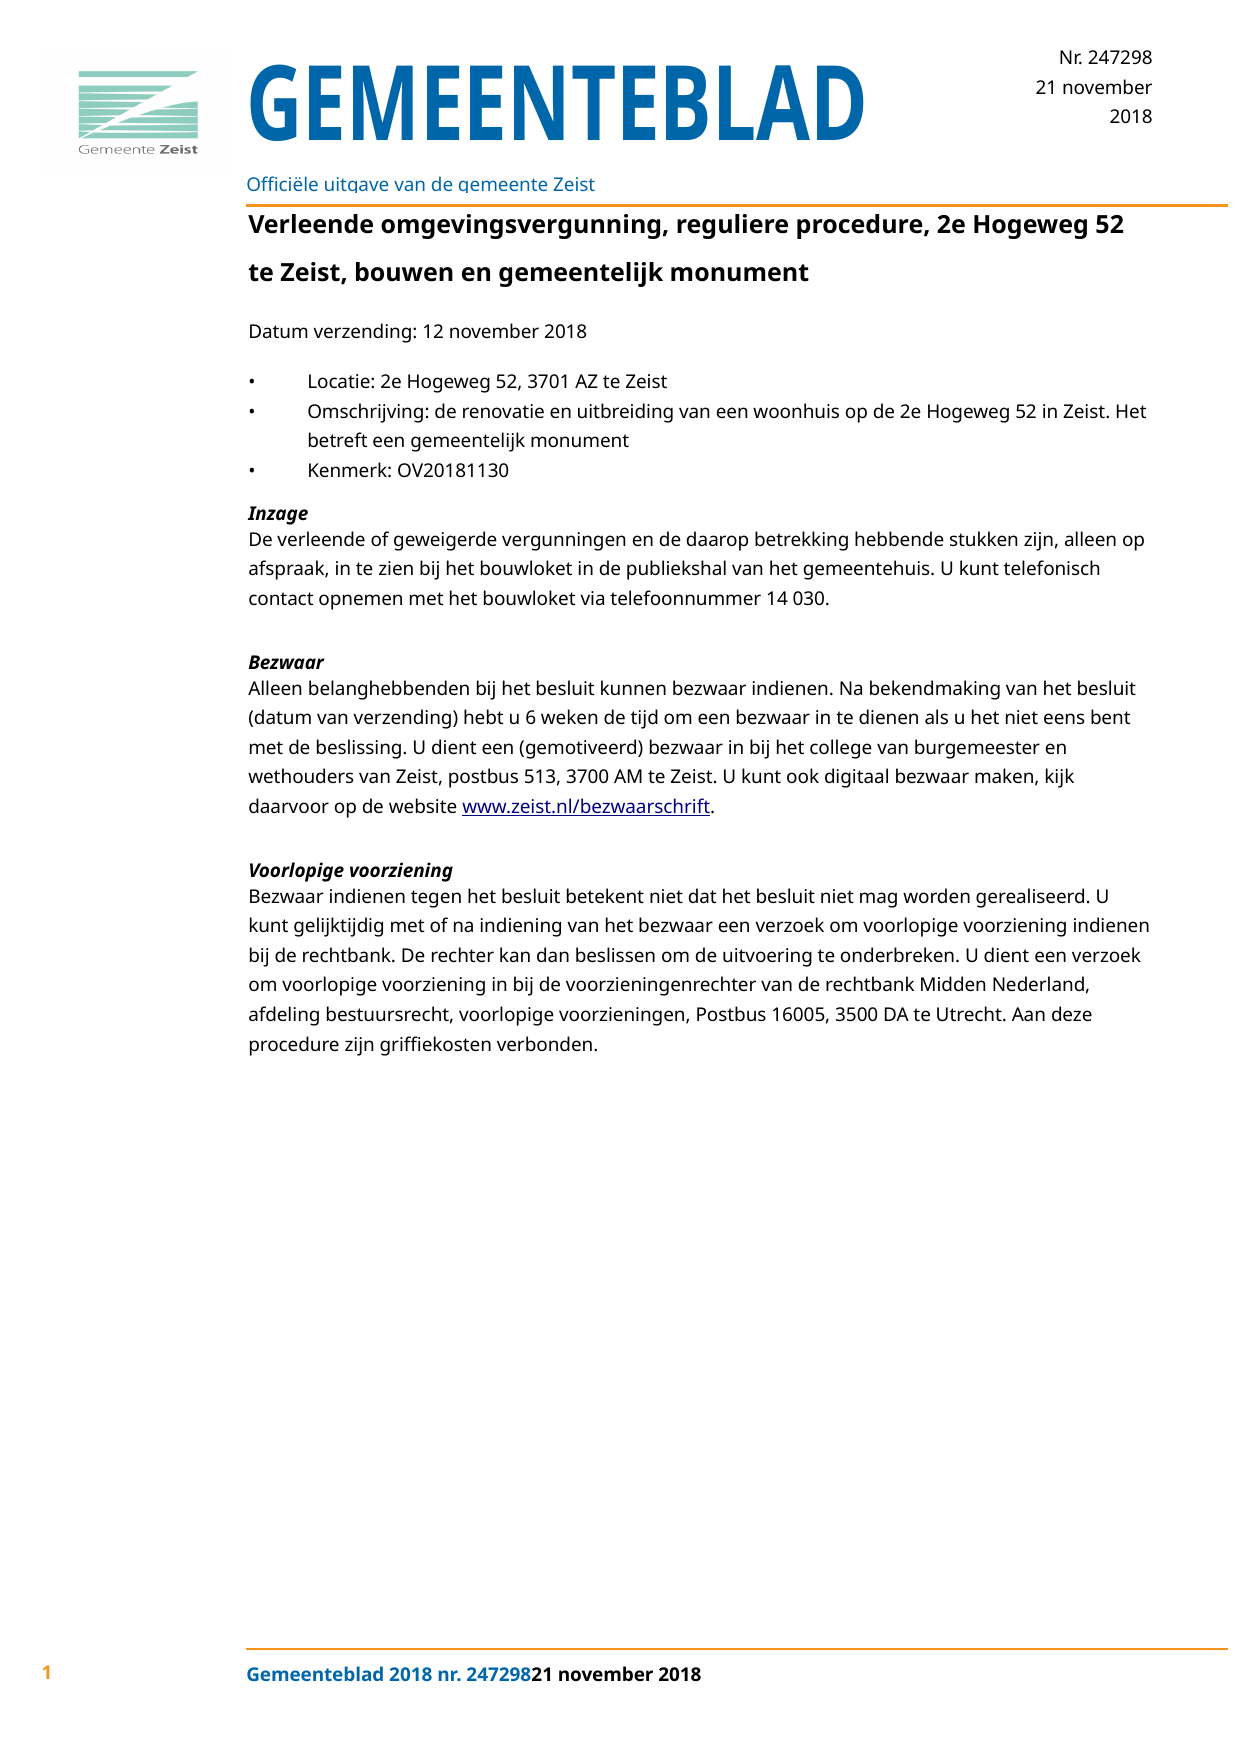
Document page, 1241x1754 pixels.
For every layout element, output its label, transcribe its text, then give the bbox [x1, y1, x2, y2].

text Bezwaar [248, 649, 1152, 675]
text Verleende omgevingsvergunning, reguliere procedure, 2e Hogeweg 52 te Zeist, bouwen en gemeentelijk monument [248, 207, 1152, 288]
text De verleende of geweigerde vergunningen en de daarop betrekking hebbende stukken zijn, alleen op afspraak, in te zien bij het bouwloket in de publiekshal van het gemeentehuis. U kunt telefonisch contact opnemen met het bouwloket via telefoonnummer 14 030. [248, 526, 1152, 611]
text Datum verzending: 12 november 2018 [248, 318, 1152, 344]
list Kenmerk: OV20181130 [248, 457, 1152, 483]
list Omschrijving: de renovatie en uitbreiding van een woonhuis op de 2e Hogeweg 52 in Zeist. Het betreft een gemeentelijk monument [248, 398, 1152, 453]
list Locatie: 2e Hogeweg 52, 3701 AZ te Zeist [248, 368, 1152, 394]
text Bezwaar indienen tegen het besluit betekent niet dat het besluit niet mag worden gerealiseerd. U kunt gelijktijdig met of na indiening van het bezwaar een verzoek om voorlopige voorziening indienen bij de rechtbank. De rechter kan dan beslissen om de uitvoering te onderbreken. U dient een verzoek om voorlopige voorziening in bij de voorzieningenrechter van de rechtbank Midden Nederland, afdeling bestuursrecht, voorlopige voorzieningen, Postbus 16005, 3500 DA te Utrecht. Aan deze procedure zijn griffiekosten verbonden. [248, 883, 1152, 1056]
text Inzage [248, 500, 1152, 526]
text Alleen belanghebbenden bij het besluit kunnen bezwaar indienen. Na bekendmaking van het besluit (datum van verzending) hebt u 6 weken de tijd om een bezwaar in te dienen als u het niet eens bent met de beslissing. U dient een (gemotiveerd) bezwaar in bij het college van burgemeester en wethouders van Zeist, postbus 513, 3700 AM te Zeist. U kunt ook digitaal bezwaar maken, kijk daarvoor op de website www.zeist.nl/bezwaarschrift. [248, 675, 1152, 819]
picture [41, 47, 231, 172]
text Voorlopige voorziening [248, 857, 1152, 883]
